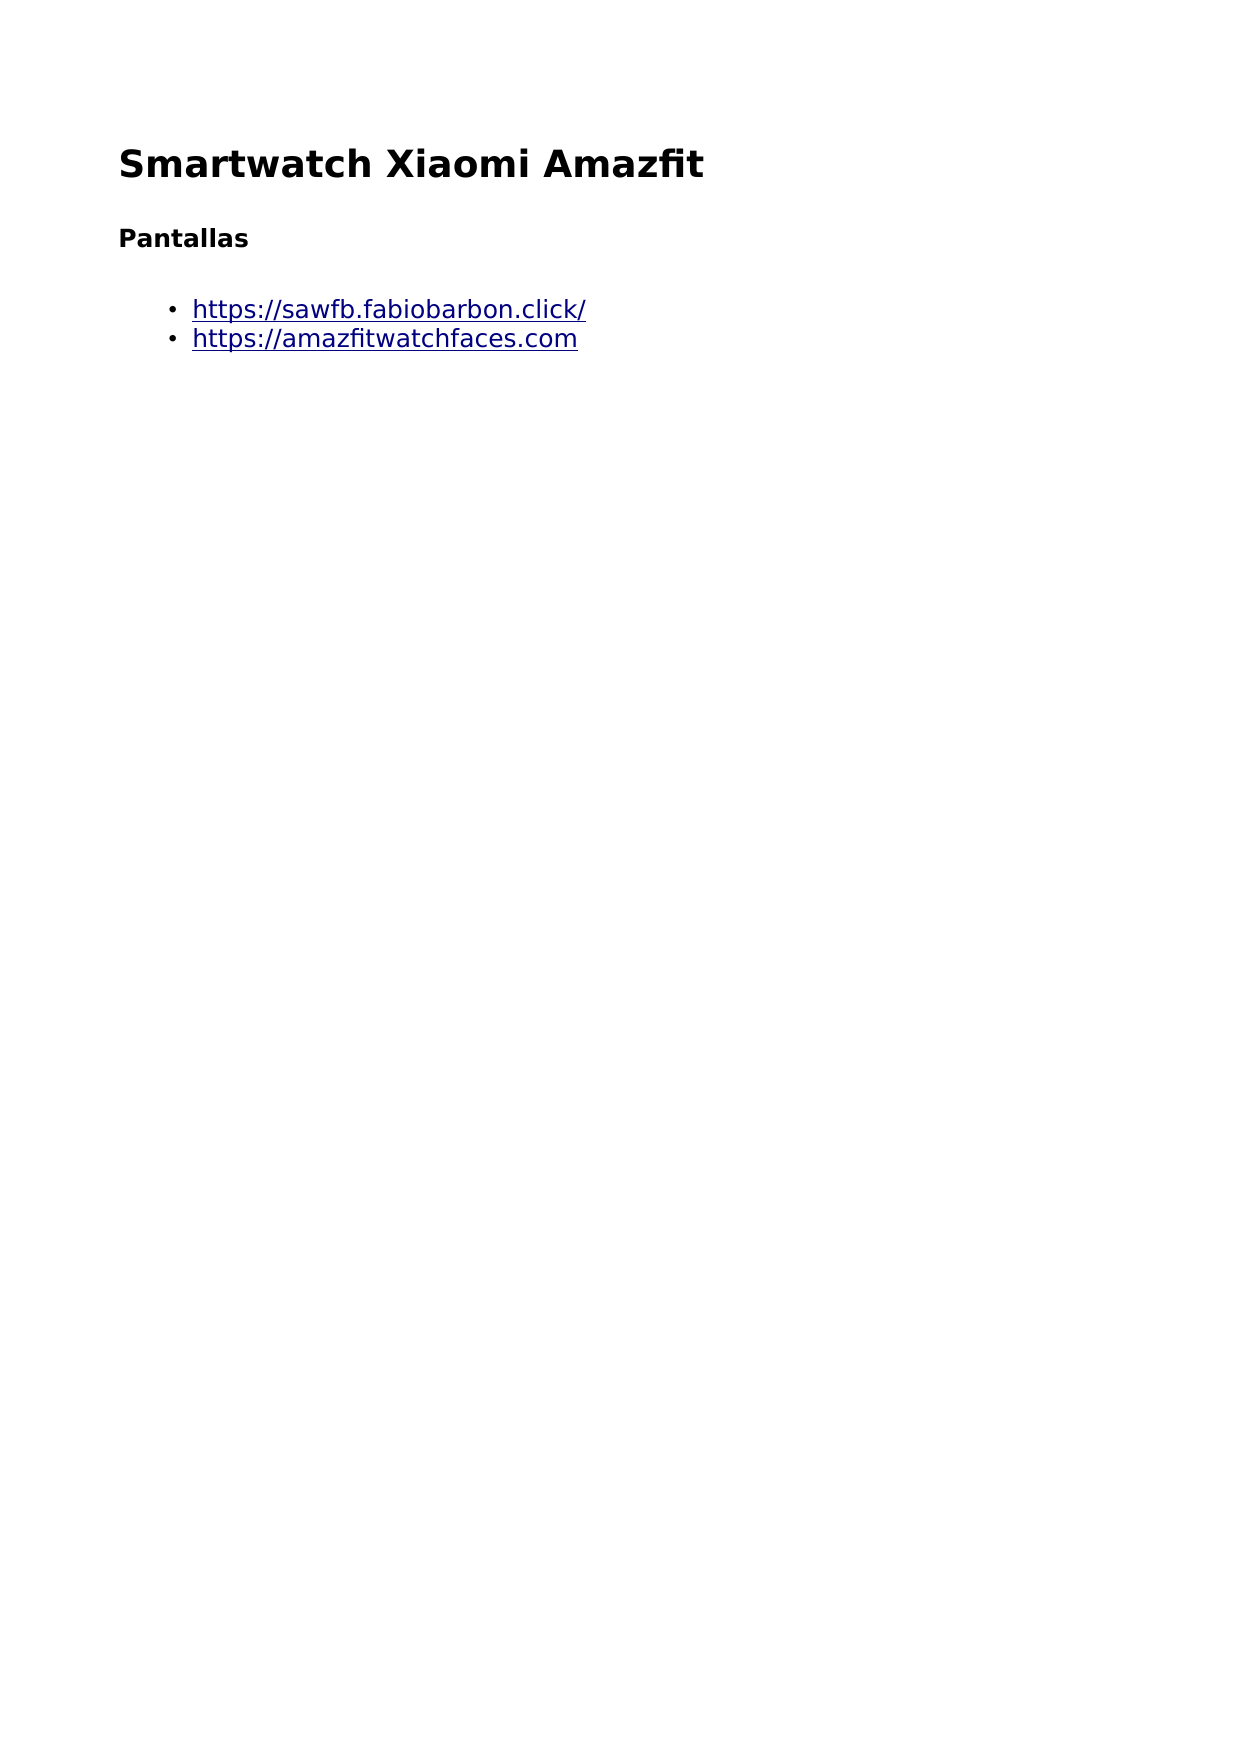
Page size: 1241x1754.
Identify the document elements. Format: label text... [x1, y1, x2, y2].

list https://sawfb.fabiobarbon.click/ [177, 295, 1122, 324]
subtitle Pantallas [118, 224, 1122, 253]
list https://amazfitwatchfaces.com [177, 324, 1122, 354]
subtitle Smartwatch Xiaomi Amazfit [118, 143, 1122, 187]
